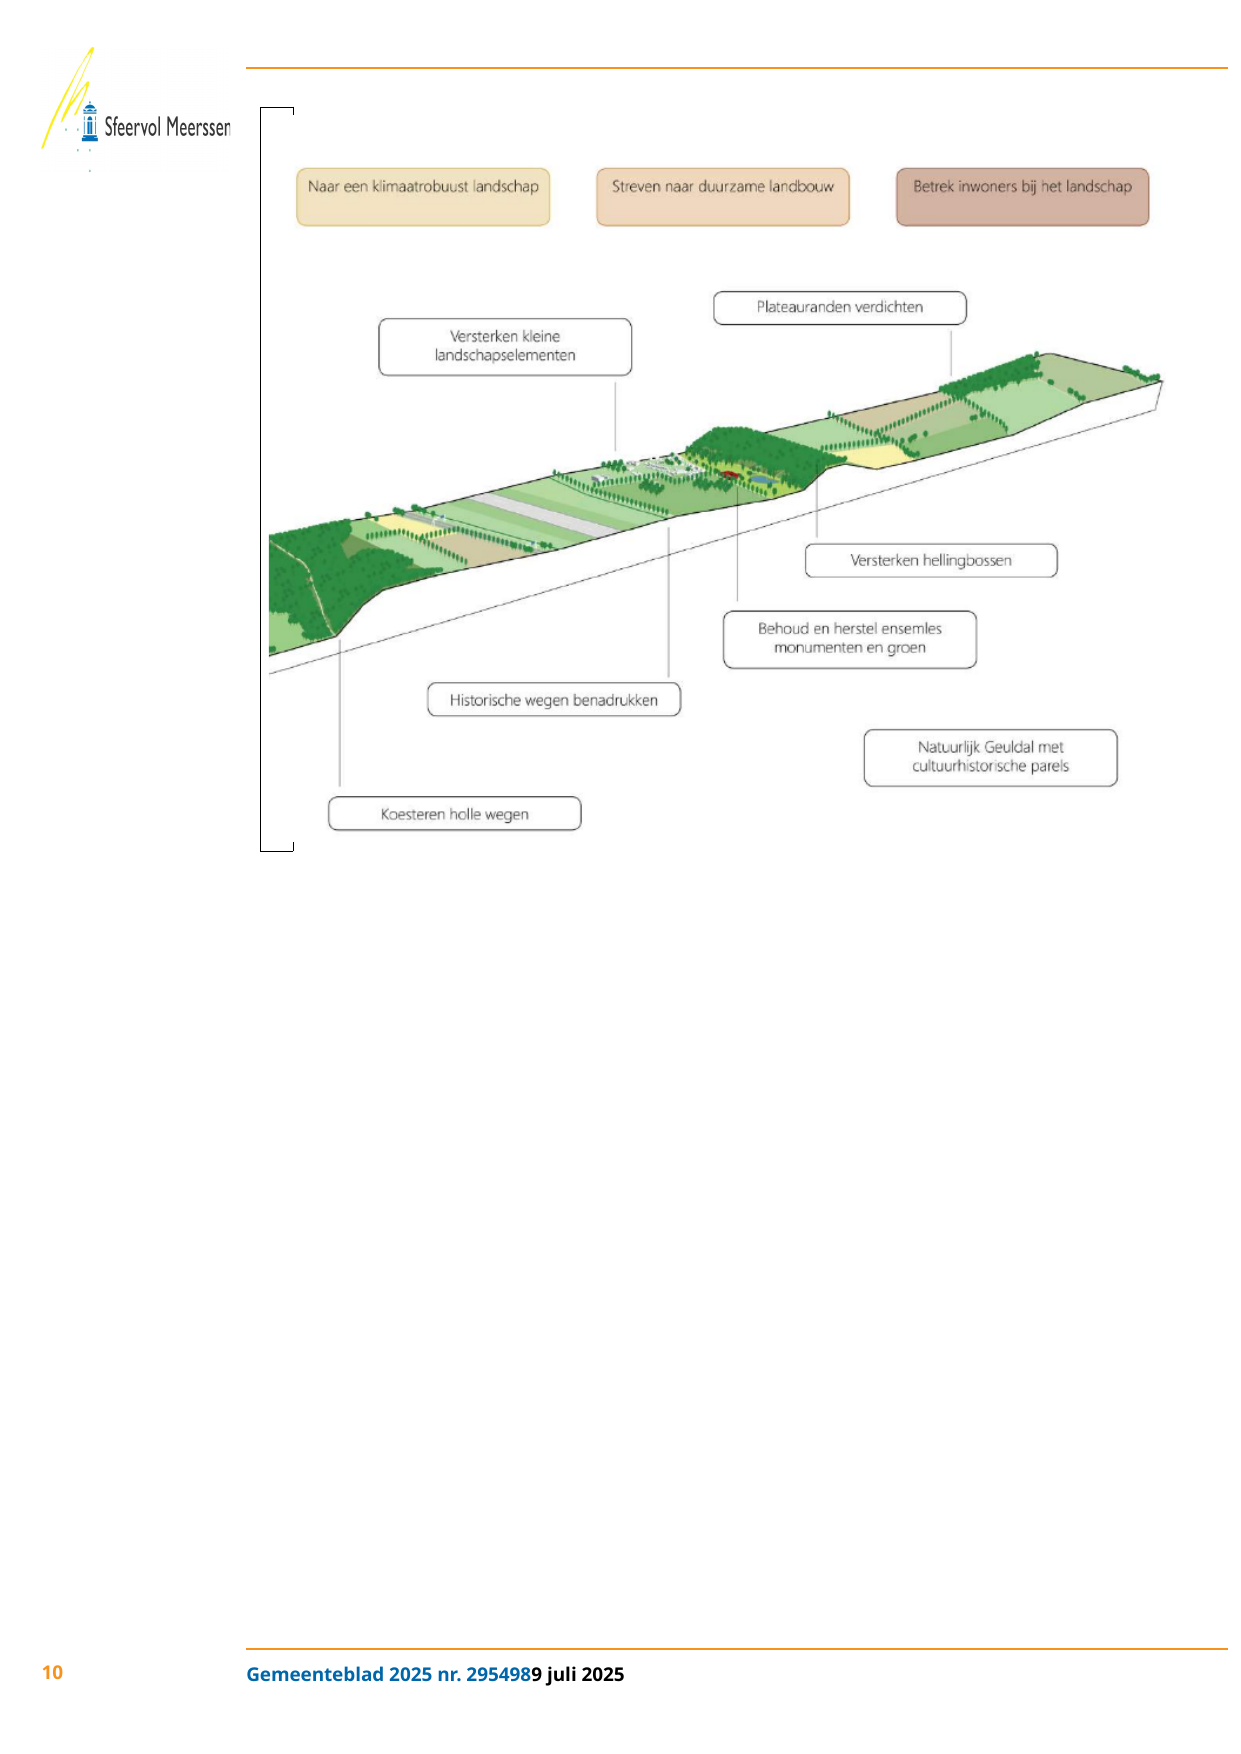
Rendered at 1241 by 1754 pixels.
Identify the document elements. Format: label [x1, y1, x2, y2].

picture [41, 47, 231, 172]
picture [268, 115, 1173, 842]
